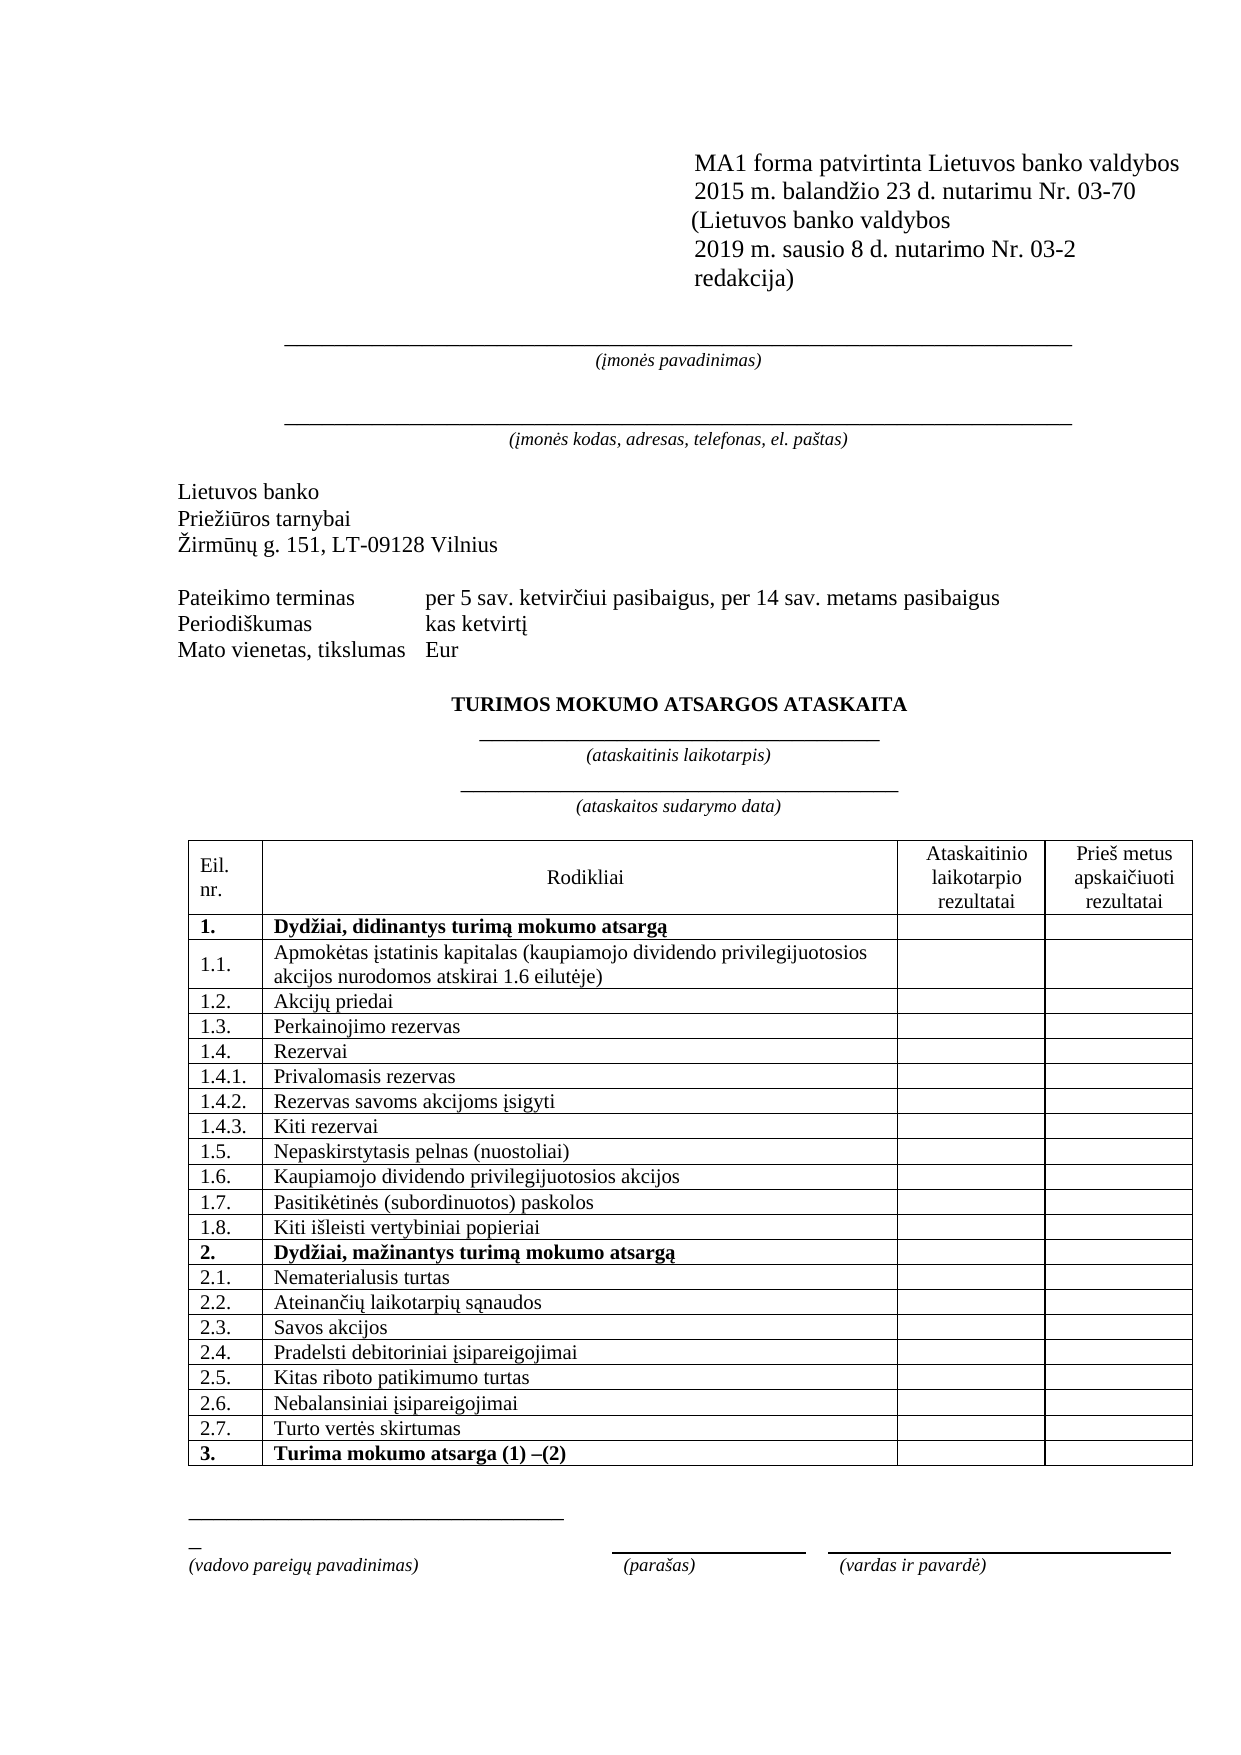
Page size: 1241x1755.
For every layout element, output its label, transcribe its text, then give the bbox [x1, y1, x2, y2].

table_cell [898, 1165, 1044, 1188]
text Periodiškumas kas ketvirtį [177, 610, 1181, 636]
table_cell Privalomasis rezervas [263, 1064, 897, 1088]
table_cell Turima mokumo atsarga (1) –(2) [263, 1441, 897, 1465]
table_header _______________________________ [177, 1495, 584, 1552]
table_cell Akcijų priedai [263, 989, 897, 1013]
table_cell 1.2. [189, 989, 262, 1013]
table_cell Perkainojimo rezervas [263, 1014, 897, 1038]
table_cell [898, 915, 1044, 938]
text (įmonės pavadinimas) [177, 349, 1181, 370]
table_cell 1.4.2. [189, 1089, 262, 1113]
table_cell [1046, 1089, 1192, 1113]
table_header Eil. nr. [189, 841, 262, 913]
table_cell (vardas ir pavardė) [828, 1554, 1171, 1576]
table_cell [585, 1576, 612, 1604]
table_cell 1.4. [189, 1039, 262, 1063]
table_cell 2.4. [189, 1340, 262, 1364]
table_cell Dydžiai, didinantys turimą mokumo atsargą [263, 915, 897, 938]
table_cell [1046, 1064, 1192, 1088]
table_cell [177, 1576, 584, 1604]
table_cell 1.3. [189, 1014, 262, 1038]
table_cell 1.8. [189, 1215, 262, 1239]
text Lietuvos banko [177, 478, 1181, 504]
table_cell [898, 1365, 1044, 1389]
table_cell Kitas riboto patikimumo turtas [263, 1365, 897, 1389]
table_cell [898, 989, 1044, 1013]
table_header [585, 1495, 612, 1552]
table_cell [1046, 1290, 1192, 1314]
text MA1 forma patvirtinta Lietuvos banko valdybos [694, 148, 1181, 176]
table_header Rodikliai [263, 841, 897, 913]
table_cell 2.7. [189, 1416, 262, 1439]
table_cell Pradelsti debitoriniai įsipareigojimai [263, 1340, 897, 1364]
table_cell 1.6. [189, 1165, 262, 1188]
table_cell [1046, 1240, 1192, 1264]
table_cell [898, 1089, 1044, 1113]
table_cell [1046, 1315, 1192, 1339]
table_cell Kiti rezervai [263, 1114, 897, 1138]
table_cell 1.4.3. [189, 1114, 262, 1138]
table_cell [1046, 1114, 1192, 1138]
table_cell [1046, 940, 1192, 988]
table_cell [898, 1290, 1044, 1314]
table_cell [898, 1240, 1044, 1264]
table_cell [898, 1215, 1044, 1239]
table_cell Savos akcijos [263, 1315, 897, 1339]
table_cell [1046, 989, 1192, 1013]
table_cell [612, 1576, 806, 1604]
table_cell [1046, 1215, 1192, 1239]
text 2015 m. balandžio 23 d. nutarimu Nr. 03-70 [694, 176, 1181, 205]
table_cell [898, 1190, 1044, 1214]
table_cell Nematerialusis turtas [263, 1265, 897, 1289]
text (įmonės kodas, adresas, telefonas, el. paštas) [177, 428, 1181, 449]
table_header [612, 1495, 806, 1552]
table_cell [1046, 1441, 1192, 1465]
table_cell [898, 1265, 1044, 1289]
table_cell Turto vertės skirtumas [263, 1416, 897, 1439]
text Priežiūros tarnybai [177, 504, 1181, 531]
table_cell 2.6. [189, 1390, 262, 1414]
table_header Prieš metus apskaičiuoti rezultatai [1046, 841, 1192, 913]
text 2019 m. sausio 8 d. nutarimo Nr. 03-2 redakcija) [694, 234, 1181, 291]
text _______________________________________________________________ [177, 399, 1181, 428]
text (Lietuvos banko valdybos [673, 205, 1181, 234]
table_cell 1.7. [189, 1190, 262, 1214]
table_cell [898, 1441, 1044, 1465]
table_cell 2.5. [189, 1365, 262, 1389]
table_cell [806, 1552, 828, 1576]
table_cell [1046, 1039, 1192, 1063]
text _______________________________________________________________ [177, 320, 1181, 349]
table_cell 1.1. [189, 940, 262, 988]
text Žirmūnų g. 151, LT-09128 Vilnius [177, 531, 1181, 557]
table_cell [1046, 1165, 1192, 1188]
table_cell 1. [189, 915, 262, 938]
table_cell [898, 940, 1044, 988]
table_cell [1046, 915, 1192, 938]
text ___________________________________ [177, 766, 1181, 794]
table_cell Kaupiamojo dividendo privilegijuotosios akcijos [263, 1165, 897, 1188]
table_cell [1046, 1390, 1192, 1414]
text ________________________________ [177, 716, 1181, 744]
table_cell Ateinančių laikotarpių sąnaudos [263, 1290, 897, 1314]
table_cell [898, 1064, 1044, 1088]
table_cell Nebalansiniai įsipareigojimai [263, 1390, 897, 1414]
table_cell Apmokėtas įstatinis kapitalas (kaupiamojo dividendo privilegijuotosios akcijos nurodomos atskirai 1.6 eilutėje) [263, 940, 897, 988]
text (ataskaitinis laikotarpis) [177, 744, 1181, 766]
table_cell [898, 1039, 1044, 1063]
table_cell [585, 1552, 612, 1576]
table_cell (parašas) [612, 1554, 806, 1576]
table_cell [898, 1014, 1044, 1038]
table_header [828, 1495, 1171, 1552]
table_cell [1046, 1139, 1192, 1163]
table_cell (vadovo pareigų pavadinimas) [177, 1552, 584, 1576]
table_cell Kiti išleisti vertybiniai popieriai [263, 1215, 897, 1239]
table_cell [1046, 1014, 1192, 1038]
table_cell [898, 1114, 1044, 1138]
table_cell [1046, 1340, 1192, 1364]
table_cell [1046, 1416, 1192, 1439]
table_cell Pasitikėtinės (subordinuotos) paskolos [263, 1190, 897, 1214]
table_cell [1046, 1265, 1192, 1289]
table_cell [828, 1576, 1171, 1604]
text TURIMOS MOKUMO ATSARGOS ATASKAITA [177, 691, 1181, 716]
text Mato vienetas, tikslumas Eur [177, 636, 1181, 663]
table_header [806, 1495, 828, 1552]
table_cell 2. [189, 1240, 262, 1264]
table_cell Nepaskirstytasis pelnas (nuostoliai) [263, 1139, 897, 1163]
table_cell [898, 1416, 1044, 1439]
table_cell 1.4.1. [189, 1064, 262, 1088]
table_cell 1.5. [189, 1139, 262, 1163]
table_cell [898, 1139, 1044, 1163]
text (ataskaitos sudarymo data) [177, 794, 1181, 816]
table_cell [806, 1576, 828, 1604]
table_cell 3. [189, 1441, 262, 1465]
table_header Ataskaitinio laikotarpio rezultatai [898, 841, 1044, 913]
table_cell 2.3. [189, 1315, 262, 1339]
table_cell 2.1. [189, 1265, 262, 1289]
table_cell [898, 1340, 1044, 1364]
table_cell 2.2. [189, 1290, 262, 1314]
table_cell Rezervai [263, 1039, 897, 1063]
text Pateikimo terminas per 5 sav. ketvirčiui pasibaigus, per 14 sav. metams pasibaigus [177, 584, 1181, 610]
table_cell [898, 1315, 1044, 1339]
table_cell Dydžiai, mažinantys turimą mokumo atsargą [263, 1240, 897, 1264]
table_cell [1046, 1365, 1192, 1389]
table_cell [1046, 1190, 1192, 1214]
table_cell [898, 1390, 1044, 1414]
table_cell Rezervas savoms akcijoms įsigyti [263, 1089, 897, 1113]
